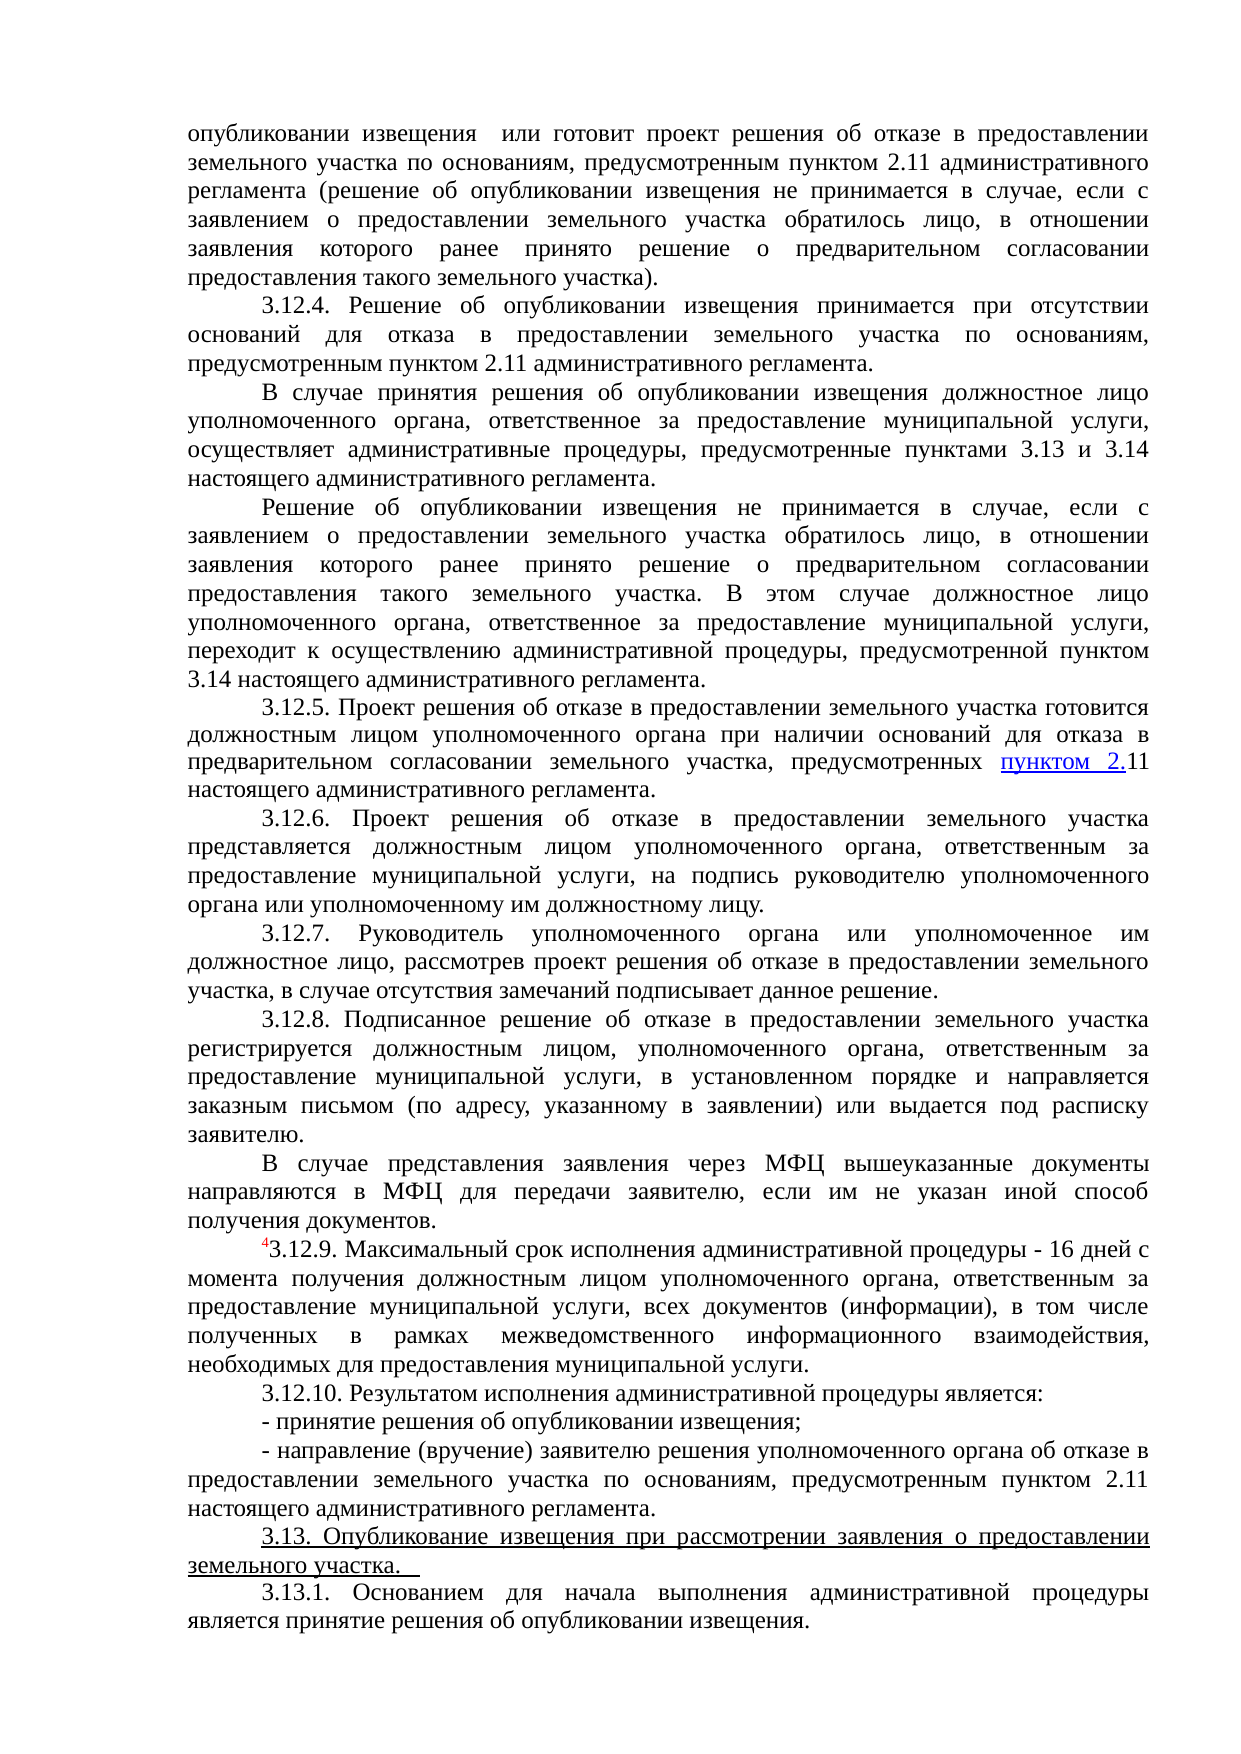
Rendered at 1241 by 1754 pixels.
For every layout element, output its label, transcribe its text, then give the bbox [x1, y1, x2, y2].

text 3.12.6. Проект решения об отказе в предоставлении земельного участка представляется должностным лицом уполномоченного органа, ответственным за предоставление муниципальной услуги, на подпись руководителю уполномоченного органа или уполномоченному им должностному лицу. [187, 803, 1150, 918]
text 3.12.5. Проект решения об отказе в предоставлении земельного участка готовится должностным лицом уполномоченного органа при наличии оснований для отказа в предварительном согласовании земельного участка, предусмотренных пунктом 2.11 настоящего административного регламента. [187, 693, 1150, 803]
text 3.13.1. Основанием для начала выполнения административной процедуры является принятие решения об опубликовании извещения. [187, 1579, 1150, 1633]
text 3.12.9. Максимальный срок исполнения административной процедуры - 16 дней с момента получения должностным лицом уполномоченного органа, ответственным за предоставление муниципальной услуги, всех документов (информации), в том числе полученных в рамках межведомственного информационного взаимодействия, необходимых для предоставления муниципальной услуги. [187, 1234, 1150, 1378]
text Решение об опубликовании извещения не принимается в случае, если с заявлением о предоставлении земельного участка обратилось лицо, в отношении заявления которого ранее принято решение о предварительном согласовании предоставления такого земельного участка. В этом случае должностное лицо уполномоченного органа, ответственное за предоставление муниципальной услуги, переходит к осуществлению административной процедуры, предусмотренной пунктом 3.14 настоящего административного регламента. [187, 492, 1150, 693]
text В случае принятия решения об опубликовании извещения должностное лицо уполномоченного органа, ответственное за предоставление муниципальной услуги, осуществляет административные процедуры, предусмотренные пунктами 3.13 и 3.14 настоящего административного регламента. [187, 377, 1150, 492]
text 3.12.7. Руководитель уполномоченного органа или уполномоченное им должностное лицо, рассмотрев проект решения об отказе в предоставлении земельного участка, в случае отсутствия замечаний подписывает данное решение. [187, 918, 1150, 1004]
text 3.12.4. Решение об опубликовании извещения принимается при отсутствии оснований для отказа в предоставлении земельного участка по основаниям, предусмотренным пунктом 2.11 административного регламента. [187, 291, 1150, 377]
text 3.12.10. Результатом исполнения административной процедуры является: [187, 1378, 1150, 1406]
text - направление (вручение) заявителю решения уполномоченного органа об отказе в предоставлении земельного участка по основаниям, предусмотренным пунктом 2.11 настоящего административного регламента. [187, 1435, 1150, 1521]
text 3.13. Опубликование извещения при рассмотрении заявления о предоставлении земельного участка. [187, 1521, 1150, 1579]
text опубликовании извещения или готовит проект решения об отказе в предоставлении земельного участка по основаниям, предусмотренным пунктом 2.11 административного регламента (решение об опубликовании извещения не принимается в случае, если с заявлением о предоставлении земельного участка обратилось лицо, в отношении заявления которого ранее принято решение о предварительном согласовании предоставления такого земельного участка). [187, 118, 1150, 291]
text 3.12.8. Подписанное решение об отказе в предоставлении земельного участка регистрируется должностным лицом, уполномоченного органа, ответственным за предоставление муниципальной услуги, в установленном порядке и направляется заказным письмом (по адресу, указанному в заявлении) или выдается под расписку заявителю. [187, 1004, 1150, 1148]
text В случае представления заявления через МФЦ вышеуказанные документы направляются в МФЦ для передачи заявителю, если им не указан иной способ получения документов. [187, 1148, 1150, 1234]
text - принятие решения об опубликовании извещения; [187, 1406, 1150, 1435]
